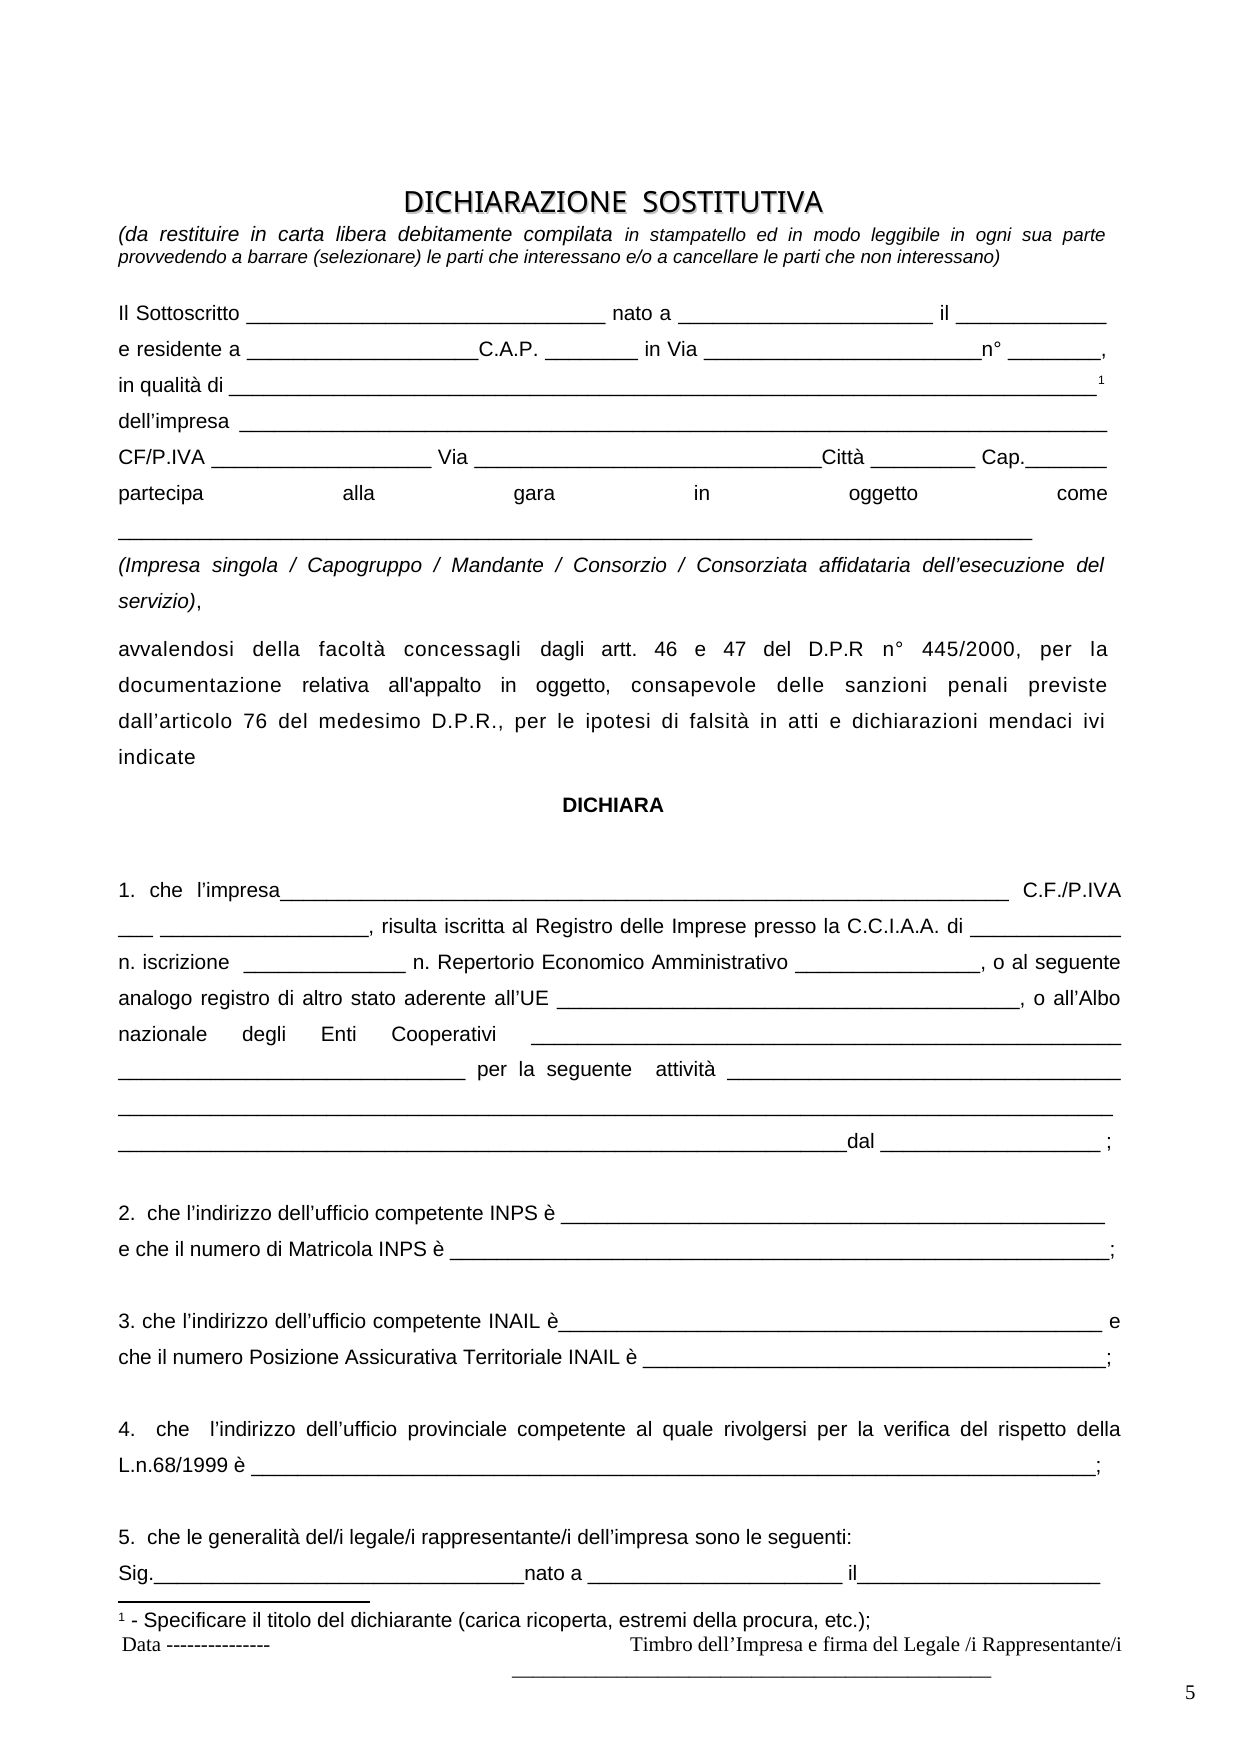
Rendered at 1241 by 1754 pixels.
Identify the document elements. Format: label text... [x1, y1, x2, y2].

text Sig.________________________________nato a ______________________ il_____________________ [118, 1560, 1108, 1584]
text e che il numero di Matricola INPS è _________________________________________________________; [118, 1237, 1122, 1261]
text DICHIARA [118, 793, 1108, 817]
text DICHIARAZIONE SOSTITUTIVA [118, 182, 1108, 221]
text (Impresa singola / Capogruppo / Mandante / Consorzio / Consorziata affidataria dell’esecuzione del servizio), [118, 553, 1108, 612]
text 2. che l’indirizzo dell’ufficio competente INPS è _______________________________________________ [118, 1201, 1122, 1225]
text - Specificare il titolo del dichiarante (carica ricoperta, estremi della procura, etc.); [118, 1608, 1122, 1632]
text 4. che l’indirizzo dell’ufficio provinciale competente al quale rivolgersi per la verifica del rispetto della L.n.68/1999 è _________________________________________________________________________; [118, 1417, 1122, 1477]
text 1. che l’impresa_______________________________________________________________ C.F./P.IVA ___ __________________, risulta iscritta al Registro delle Imprese presso la C.C.I.A.A. di _____________ n. iscrizione ______________ n. Repertorio Economico Amministrativo ________________, o al seguente analogo registro di altro stato aderente all’UE ________________________________________, o all’Albo nazionale degli Enti Cooperativi ___________________________________________________ ______________________________ per la seguente attività __________________________________ _____________________________________________________________________________________________________________________________________________________dal ___________________ ; [118, 878, 1122, 1153]
text 5. che le generalità del/i legale/i rappresentante/i dell’impresa sono le seguenti: [118, 1524, 1108, 1548]
text Il Sottoscritto _______________________________ nato a ______________________ il _____________ e residente a ____________________C.A.P. ________ in Via ________________________n° ________, in qualità di ___________________________________________________________________________ [118, 301, 1108, 397]
text avvalendosi della facoltà concessagli dagli artt. 46 e 47 del D.P.R n° 445/2000, per la documentazione relativa all'appalto in oggetto, consapevole delle sanzioni penali previste dall’articolo 76 del medesimo D.P.R., per le ipotesi di falsità in atti e dichiarazioni mendaci ivi indicate [118, 637, 1108, 769]
text dell’impresa ___________________________________________________________________________ CF/P.IVA ___________________ Via ______________________________Città _________ Cap._______ partecipa alla gara in oggetto come _______________________________________________________________________________ [118, 409, 1108, 541]
text 3. che l’indirizzo dell’ufficio competente INAIL è_______________________________________________ e che il numero Posizione Assicurativa Territoriale INAIL è ________________________________________; [118, 1309, 1122, 1369]
text (da restituire in carta libera debitamente compilata in stampatello ed in modo leggibile in ogni sua parte provvedendo a barrare (selezionare) le parti che interessano e/o a cancellare le parti che non interessano) [118, 221, 1108, 267]
